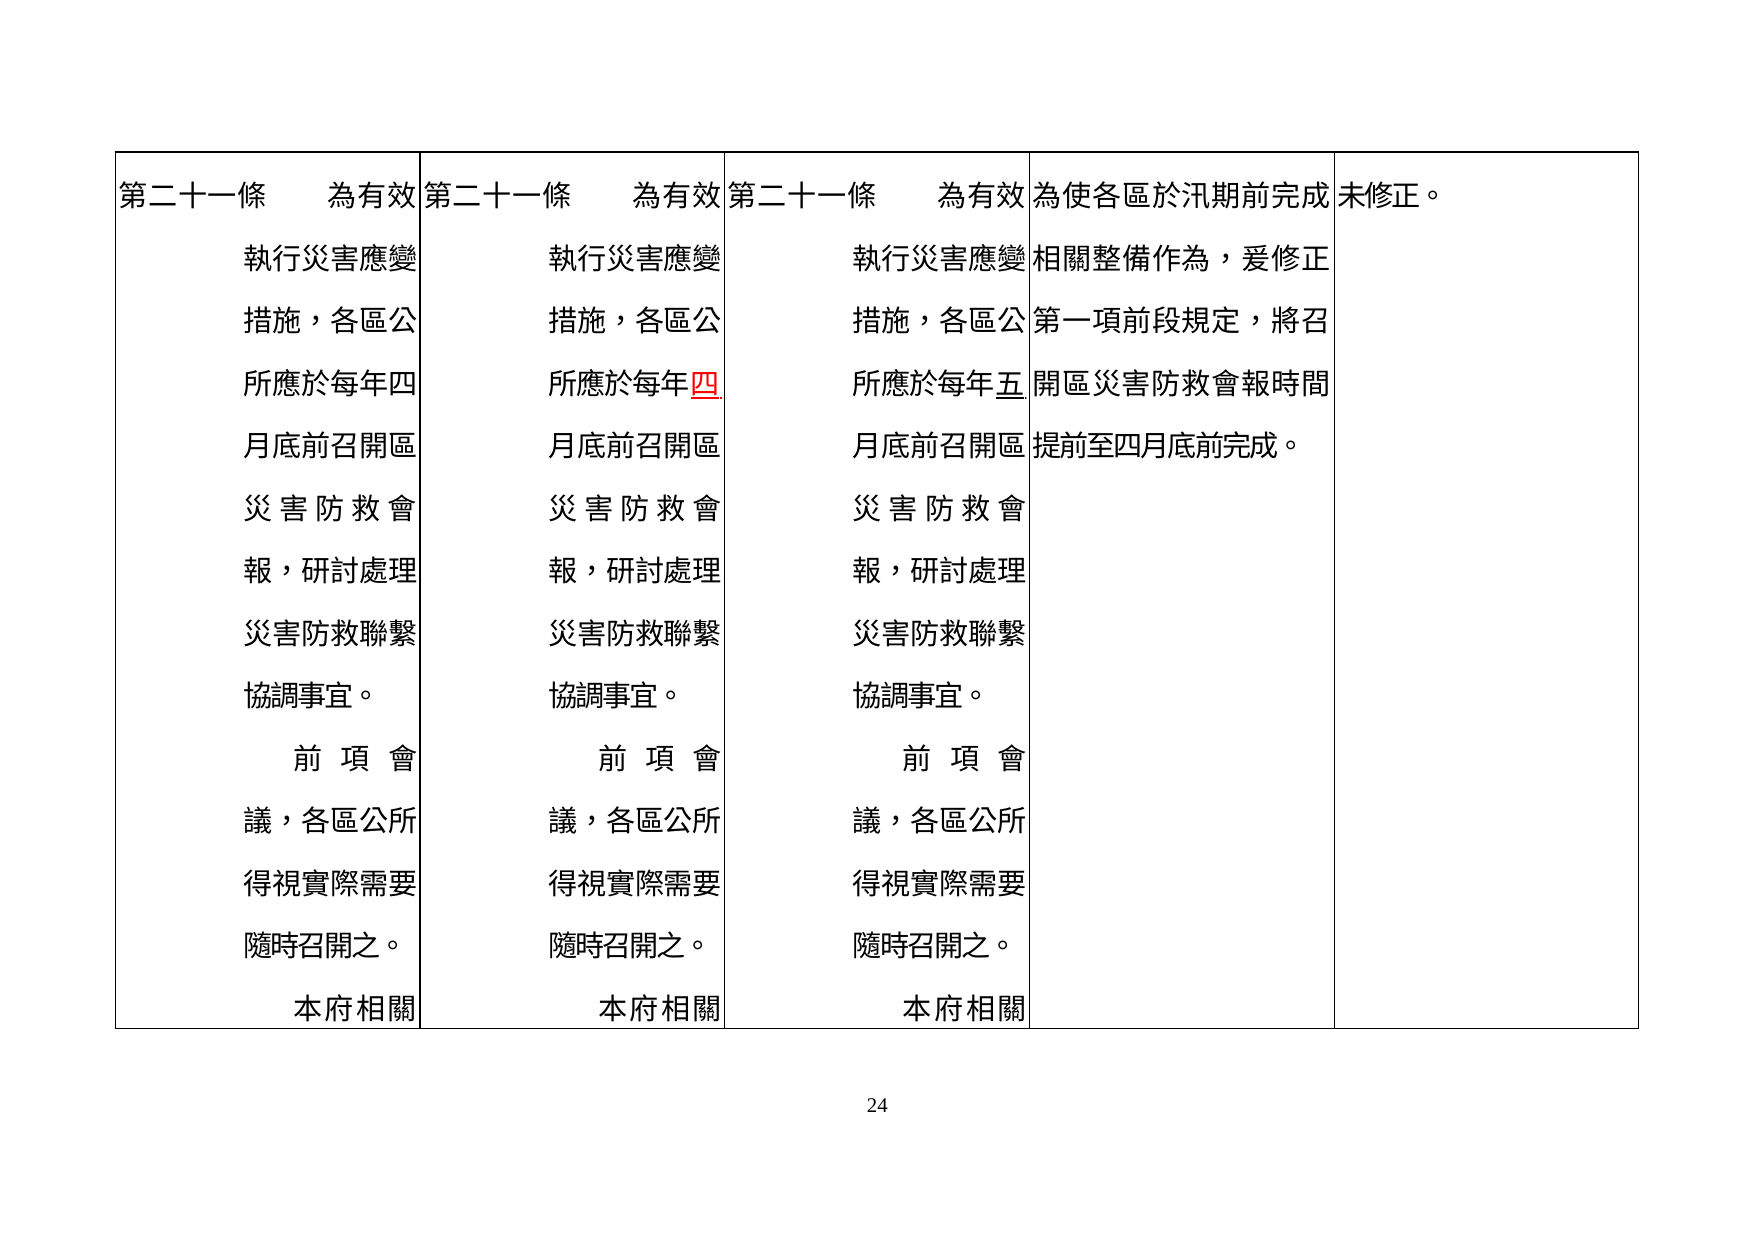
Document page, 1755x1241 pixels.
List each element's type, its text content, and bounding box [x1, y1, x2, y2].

table_cell 未修正。 [1335, 153, 1638, 1027]
table_cell 第二十一條 為有效執行災害應變措施，各區公所應於每年四月底前召開區災害防救會報，研討處理災害防救聯繫協調事宜。 前項會議，各區公所得視實際需要隨時召開之。 本府相關 [421, 153, 724, 1027]
table_cell 第二十一條 為有效執行災害應變措施，各區公所應於每年五月底前召開區災害防救會報，研討處理災害防救聯繫協調事宜。 前項會議，各區公所得視實際需要隨時召開之。 本府相關 [725, 153, 1029, 1027]
table_cell 第二十一條 為有效執行災害應變措施，各區公所應於每年四月底前召開區災害防救會報，研討處理災害防救聯繫協調事宜。 前項會議，各區公所得視實際需要隨時召開之。 本府相關 [116, 153, 419, 1027]
table_cell 為使各區於汛期前完成相關整備作為，爰修正第一項前段規定，將召開區災害防救會報時間提前至四月底前完成。 [1030, 153, 1334, 1027]
